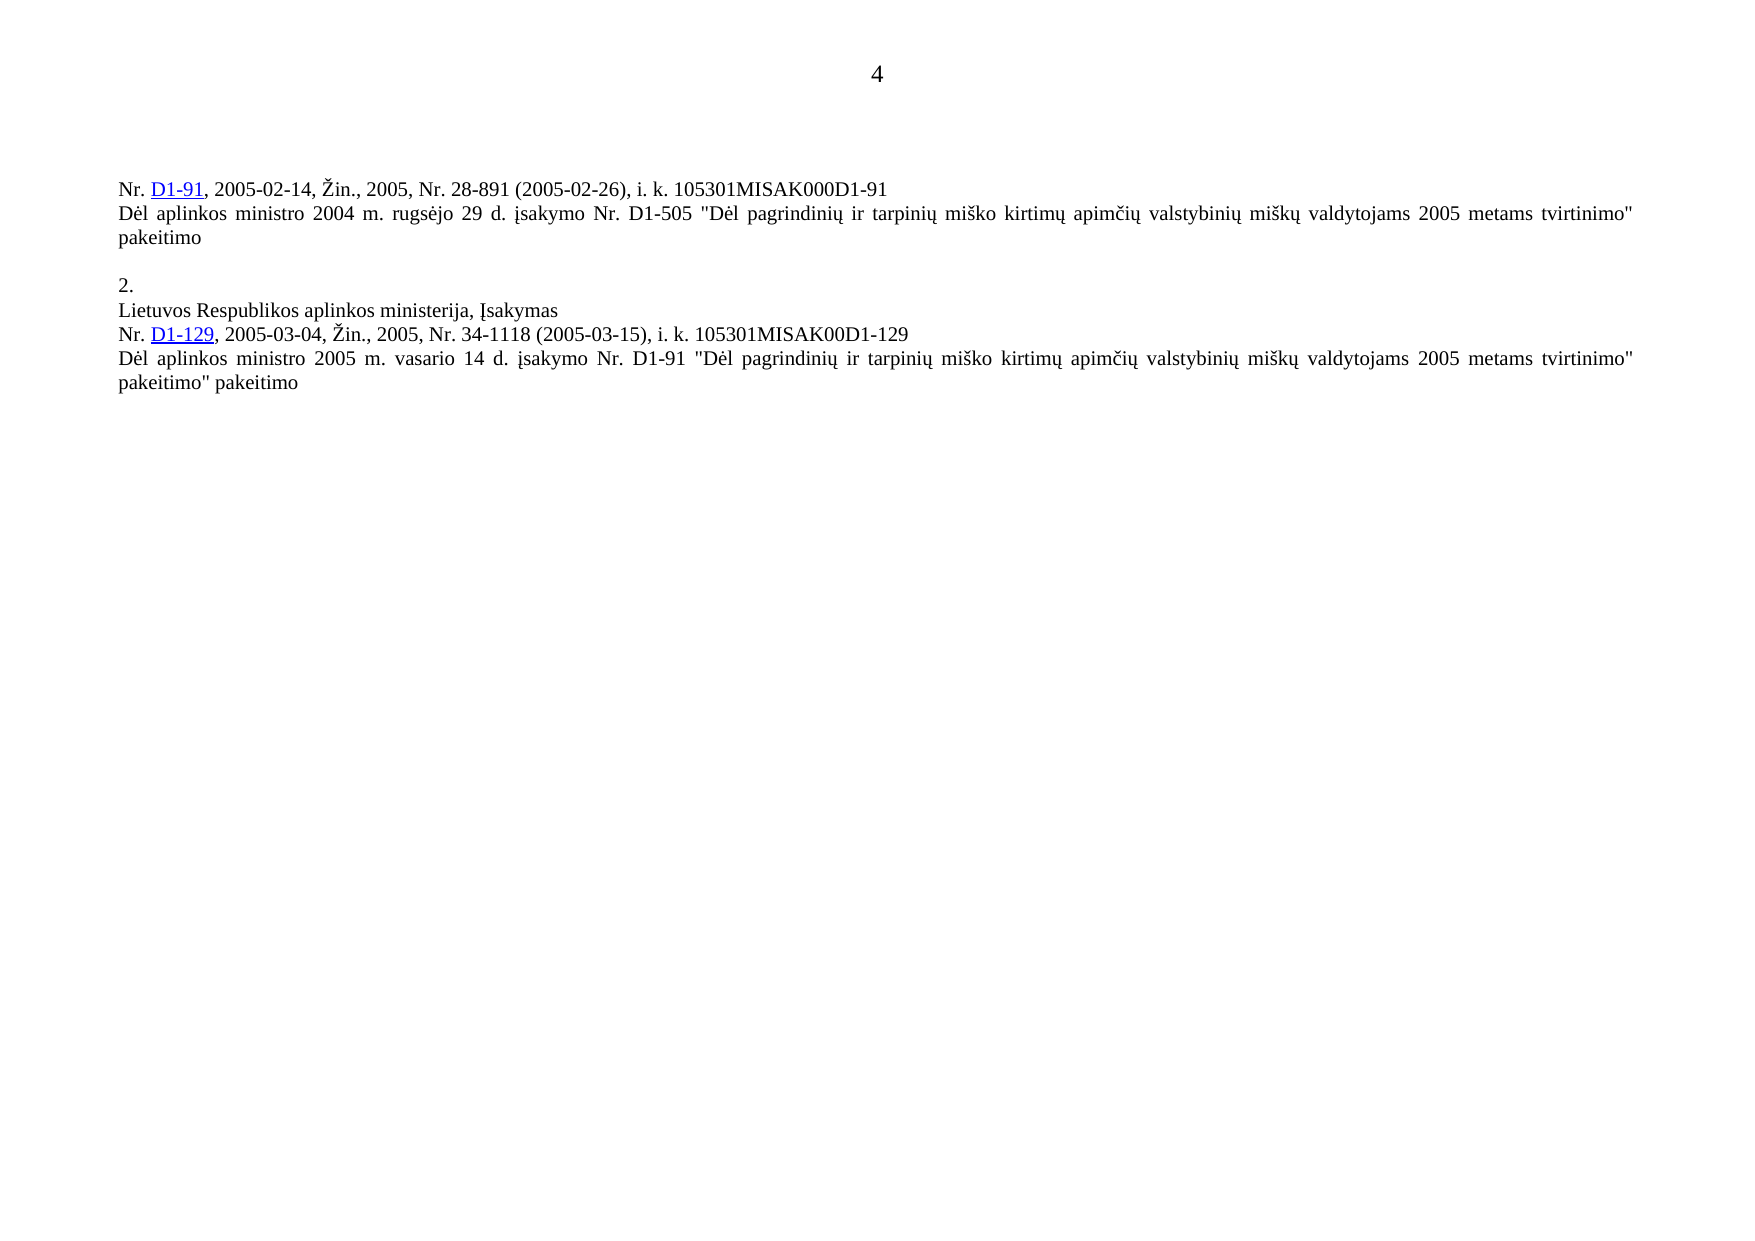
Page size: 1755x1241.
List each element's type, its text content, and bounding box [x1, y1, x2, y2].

text Lietuvos Respublikos aplinkos ministerija, Įsakymas [118, 297, 1636, 322]
text Nr. D1-91, 2005-02-14, Žin., 2005, Nr. 28-891 (2005-02-26), i. k. 105301MISAK000D1-91 [118, 177, 1636, 201]
text 2. [118, 273, 1636, 297]
text Dėl aplinkos ministro 2004 m. rugsėjo 29 d. įsakymo Nr. D1-505 "Dėl pagrindinių ir tarpinių miško kirtimų apimčių valstybinių miškų valdytojams 2005 metams tvirtinimo" pakeitimo [118, 201, 1636, 249]
text Dėl aplinkos ministro 2005 m. vasario 14 d. įsakymo Nr. D1-91 "Dėl pagrindinių ir tarpinių miško kirtimų apimčių valstybinių miškų valdytojams 2005 metams tvirtinimo" pakeitimo" pakeitimo [118, 346, 1636, 394]
text Nr. D1-129, 2005-03-04, Žin., 2005, Nr. 34-1118 (2005-03-15), i. k. 105301MISAK00D1-129 [118, 322, 1636, 346]
